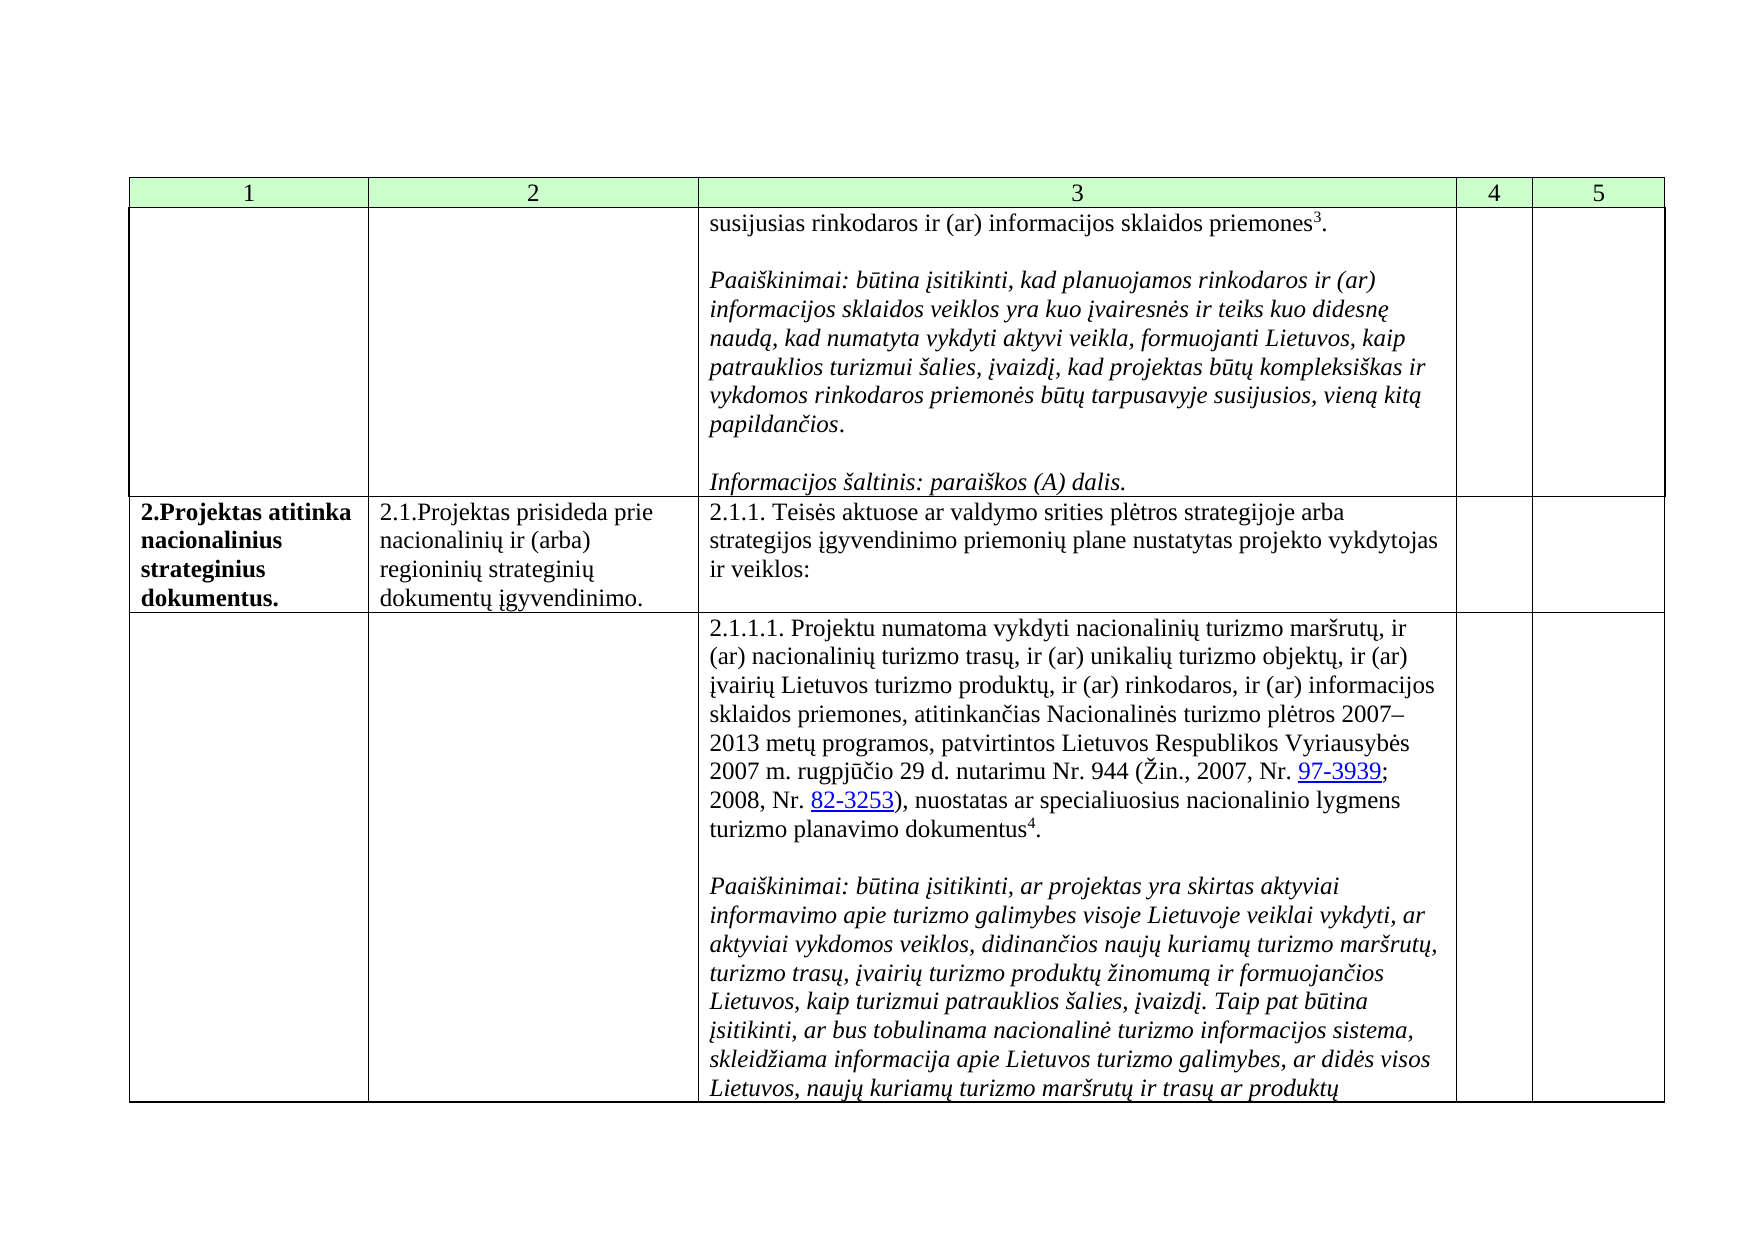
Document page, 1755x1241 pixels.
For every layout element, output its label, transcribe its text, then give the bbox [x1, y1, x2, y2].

table_header 4 [1457, 178, 1532, 207]
table_cell 2.Projektas atitinka nacionalinius strateginius dokumentus. [130, 497, 368, 612]
table_header 5 [1533, 178, 1664, 207]
table_cell [1457, 497, 1532, 612]
table_cell [130, 208, 368, 496]
table_cell 2.1.1.1. Projektu numatoma vykdyti nacionalinių turizmo maršrutų, ir (ar) nacionalinių turizmo trasų, ir (ar) unikalių turizmo objektų, ir (ar) įvairių Lietuvos turizmo produktų, ir (ar) rinkodaros, ir (ar) informacijos sklaidos priemones, atitinkančias Nacionalinės turizmo plėtros 2007–2013 metų programos, patvirtintos Lietuvos Respublikos Vyriausybės 2007 m. rugpjūčio 29 d. nutarimu Nr. 944 (Žin., 2007, Nr. 97-3939; 2008, Nr. 82-3253), nuostatas ar specialiuosius nacionalinio lygmens turizmo planavimo dokumentus4. Paaiškinimai: būtina įsitikinti, ar projektas yra skirtas aktyviai informavimo apie turizmo galimybes visoje Lietuvoje veiklai vykdyti, ar aktyviai vykdomos veiklos, didinančios naujų kuriamų turizmo maršrutų, turizmo trasų, įvairių turizmo produktų žinomumą ir formuojančios Lietuvos, kaip turizmui patrauklios šalies, įvaizdį. Taip pat būtina įsitikinti, ar bus tobulinama nacionalinė turizmo informacijos sistema, skleidžiama informacija apie Lietuvos turizmo galimybes, ar didės visos Lietuvos, naujų kuriamų turizmo maršrutų ir trasų ar produktų [699, 613, 1456, 1101]
table_header 3 [699, 178, 1456, 207]
table_cell [1533, 613, 1664, 1101]
table_cell [1533, 497, 1664, 612]
table_cell [369, 613, 698, 1101]
table_cell susijusias rinkodaros ir (ar) informacijos sklaidos priemones3. Paaiškinimai: būtina įsitikinti, kad planuojamos rinkodaros ir (ar) informacijos sklaidos veiklos yra kuo įvairesnės ir teiks kuo didesnę naudą, kad numatyta vykdyti aktyvi veikla, formuojanti Lietuvos, kaip patrauklios turizmui šalies, įvaizdį, kad projektas būtų kompleksiškas ir vykdomos rinkodaros priemonės būtų tarpusavyje susijusios, vieną kitą papildančios. Informacijos šaltinis: paraiškos (A) dalis. [699, 208, 1456, 496]
table_cell [369, 208, 698, 496]
table_header 1 [130, 178, 368, 207]
table_cell [130, 613, 368, 1101]
table_cell [1533, 208, 1664, 496]
table_cell [1457, 208, 1532, 496]
table_cell 2.1.Projektas prisideda prie nacionalinių ir (arba) regioninių strateginių dokumentų įgyvendinimo. [369, 497, 698, 612]
table_cell [1457, 613, 1532, 1101]
table_header 2 [369, 178, 698, 207]
table_cell 2.1.1. Teisės aktuose ar valdymo srities plėtros strategijoje arba strategijos įgyvendinimo priemonių plane nustatytas projekto vykdytojas ir veiklos: [699, 497, 1456, 612]
